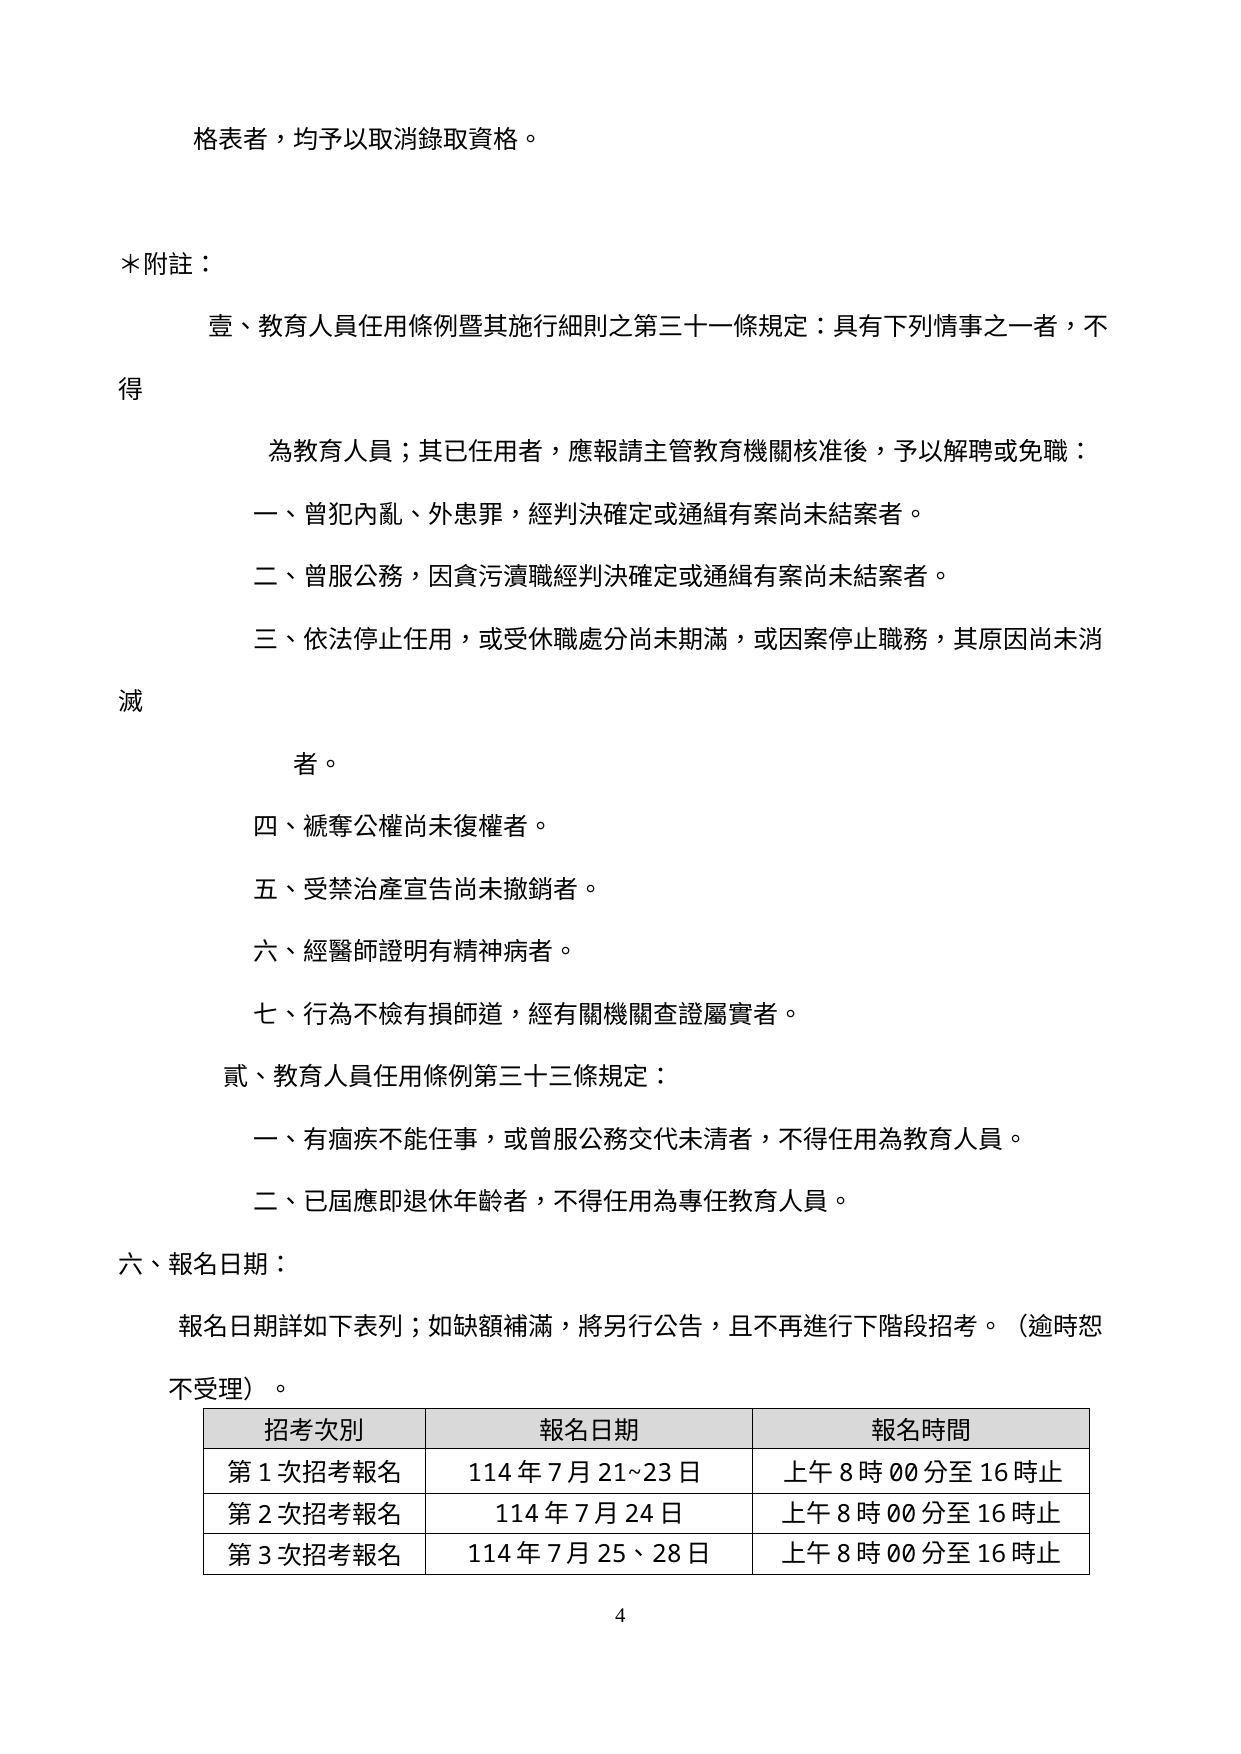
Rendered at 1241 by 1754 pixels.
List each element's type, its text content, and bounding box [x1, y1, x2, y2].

text 二、曾服公務，因貪污瀆職經判決確定或通緝有案尚未結案者。 [118, 533, 1122, 596]
table_cell 第3次招考報名 [204, 1534, 425, 1574]
text 報名日期詳如下表列；如缺額補滿，將另行公告，且不再進行下階段招考。（逾時恕不受理）。 [118, 1283, 1122, 1408]
table_cell 上午8時00分至16時止 [753, 1534, 1089, 1574]
text 六、經醫師證明有精神病者。 [118, 908, 1122, 971]
text 七、行為不檢有損師道，經有關機關查證屬實者。 [118, 971, 1122, 1033]
table_header 報名日期 [426, 1409, 752, 1448]
text 為教育人員；其已任用者，應報請主管教育機關核准後，予以解聘或免職： [118, 408, 1122, 471]
text 二、已屆應即退休年齡者，不得任用為專任教育人員。 [118, 1158, 1122, 1221]
table_header 招考次別 [204, 1409, 425, 1448]
table_cell 上午8時00分至16時止 [753, 1449, 1089, 1492]
text 壹、教育人員任用條例暨其施行細則之第三十一條規定：具有下列情事之一者，不得 [118, 283, 1122, 408]
table_header 報名時間 [753, 1409, 1089, 1448]
text 貳、教育人員任用條例第三十三條規定： [118, 1033, 1122, 1096]
table_cell 上午8時00分至16時止 [753, 1494, 1089, 1533]
text 六、報名日期： [118, 1221, 1176, 1283]
table_cell 114年7月21~23日 [426, 1449, 752, 1492]
text 格表者，均予以取消錄取資格。 [118, 96, 1122, 158]
text 一、曾犯內亂、外患罪，經判決確定或通緝有案尚未結案者。 [118, 471, 1122, 533]
table_cell 114年7月24日 [426, 1494, 752, 1533]
table_cell 第2次招考報名 [204, 1494, 425, 1533]
text 一、有痼疾不能任事，或曾服公務交代未清者，不得任用為教育人員。 [118, 1096, 1122, 1158]
text 者。 [118, 721, 1122, 783]
text 五、受禁治產宣告尚未撤銷者。 [118, 846, 1122, 908]
table_cell 114年7月25、28日 [426, 1534, 752, 1574]
text 三、依法停止任用，或受休職處分尚未期滿，或因案停止職務，其原因尚未消滅 [118, 596, 1122, 721]
text 四、褫奪公權尚未復權者。 [118, 783, 1122, 846]
text ＊附註： [118, 221, 1122, 283]
table_cell 第1次招考報名 [204, 1449, 425, 1492]
